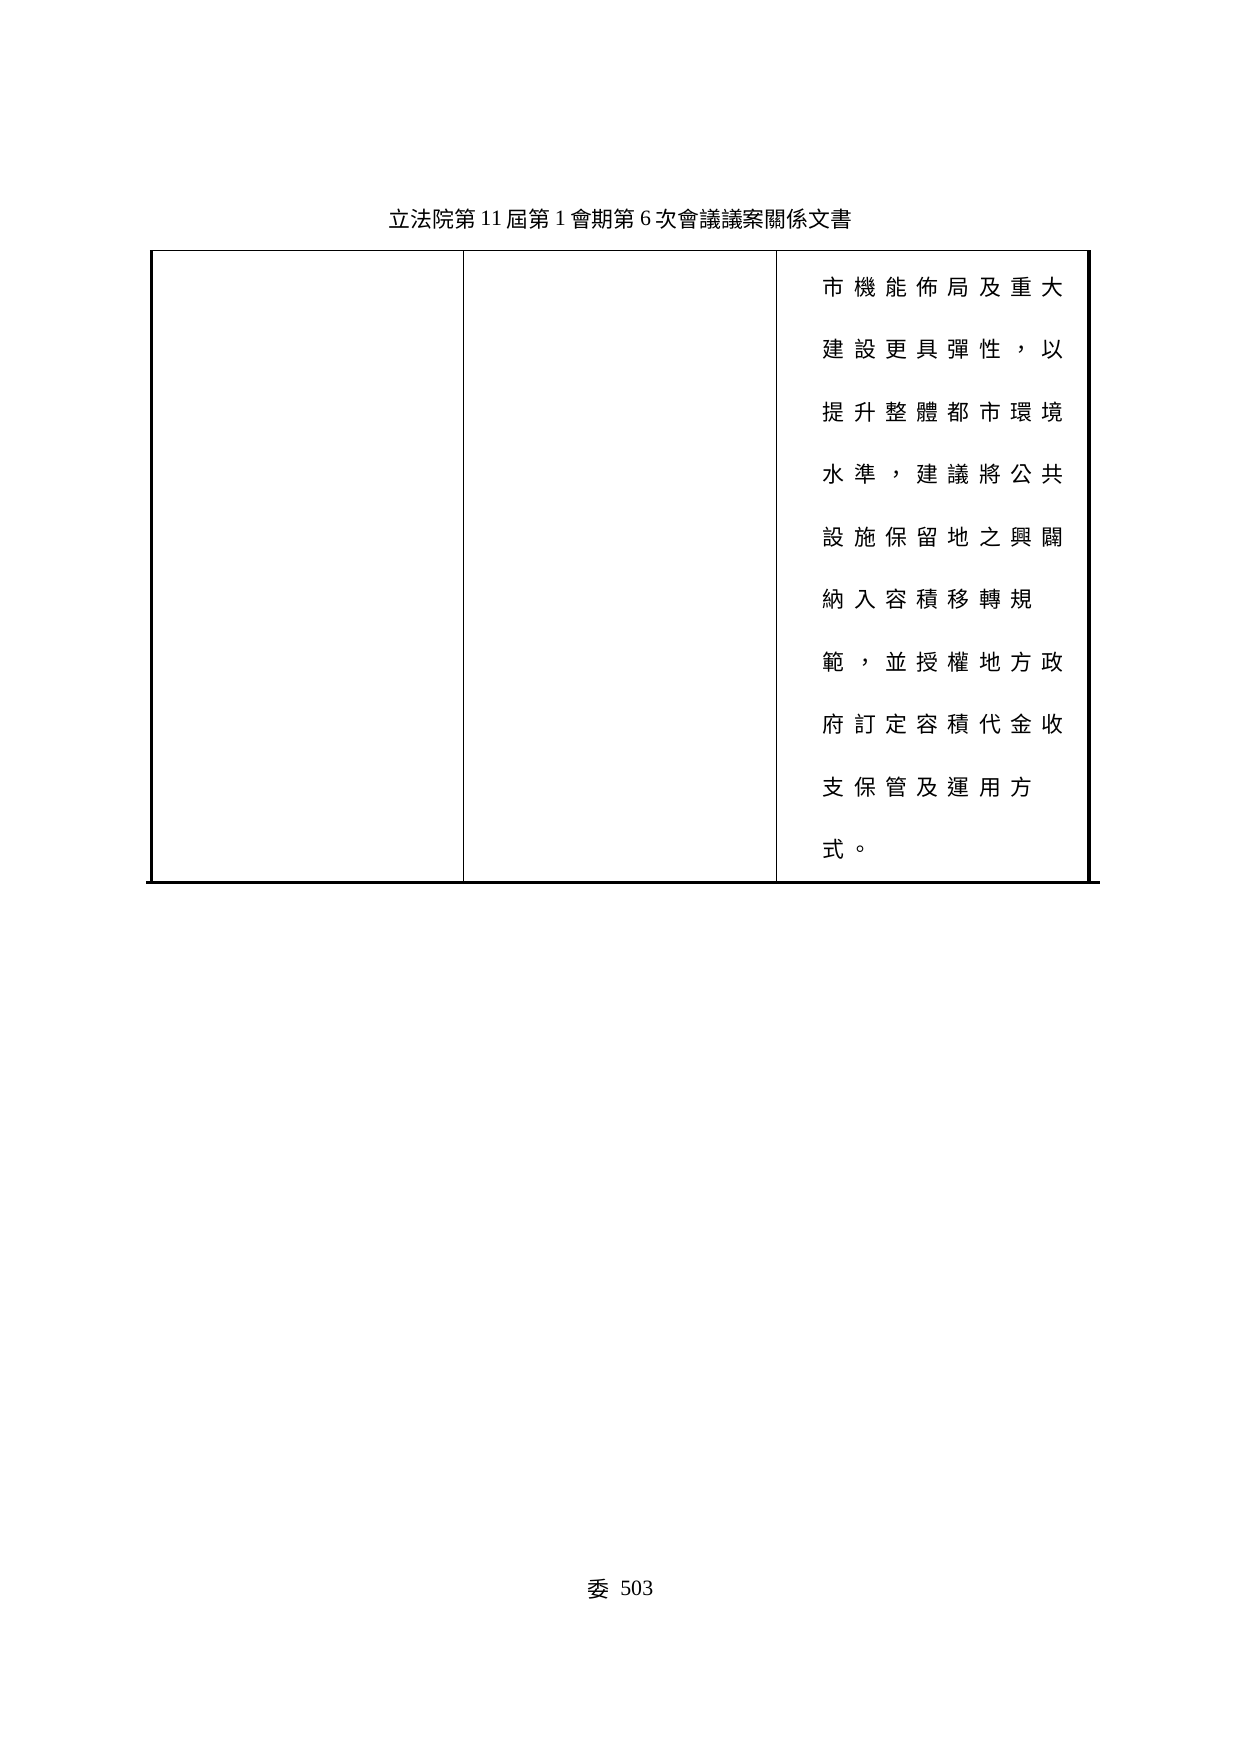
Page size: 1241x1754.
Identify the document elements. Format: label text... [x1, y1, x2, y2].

table_cell [153, 251, 463, 881]
table_cell 市機能佈局及重大建設更具彈性，以提升整體都市環境水準，建議將公共設施保留地之興闢納入容積移轉規範，並授權地方政府訂定容積代金收支保管及運用方式。 [777, 251, 1087, 881]
table_cell [464, 251, 776, 881]
